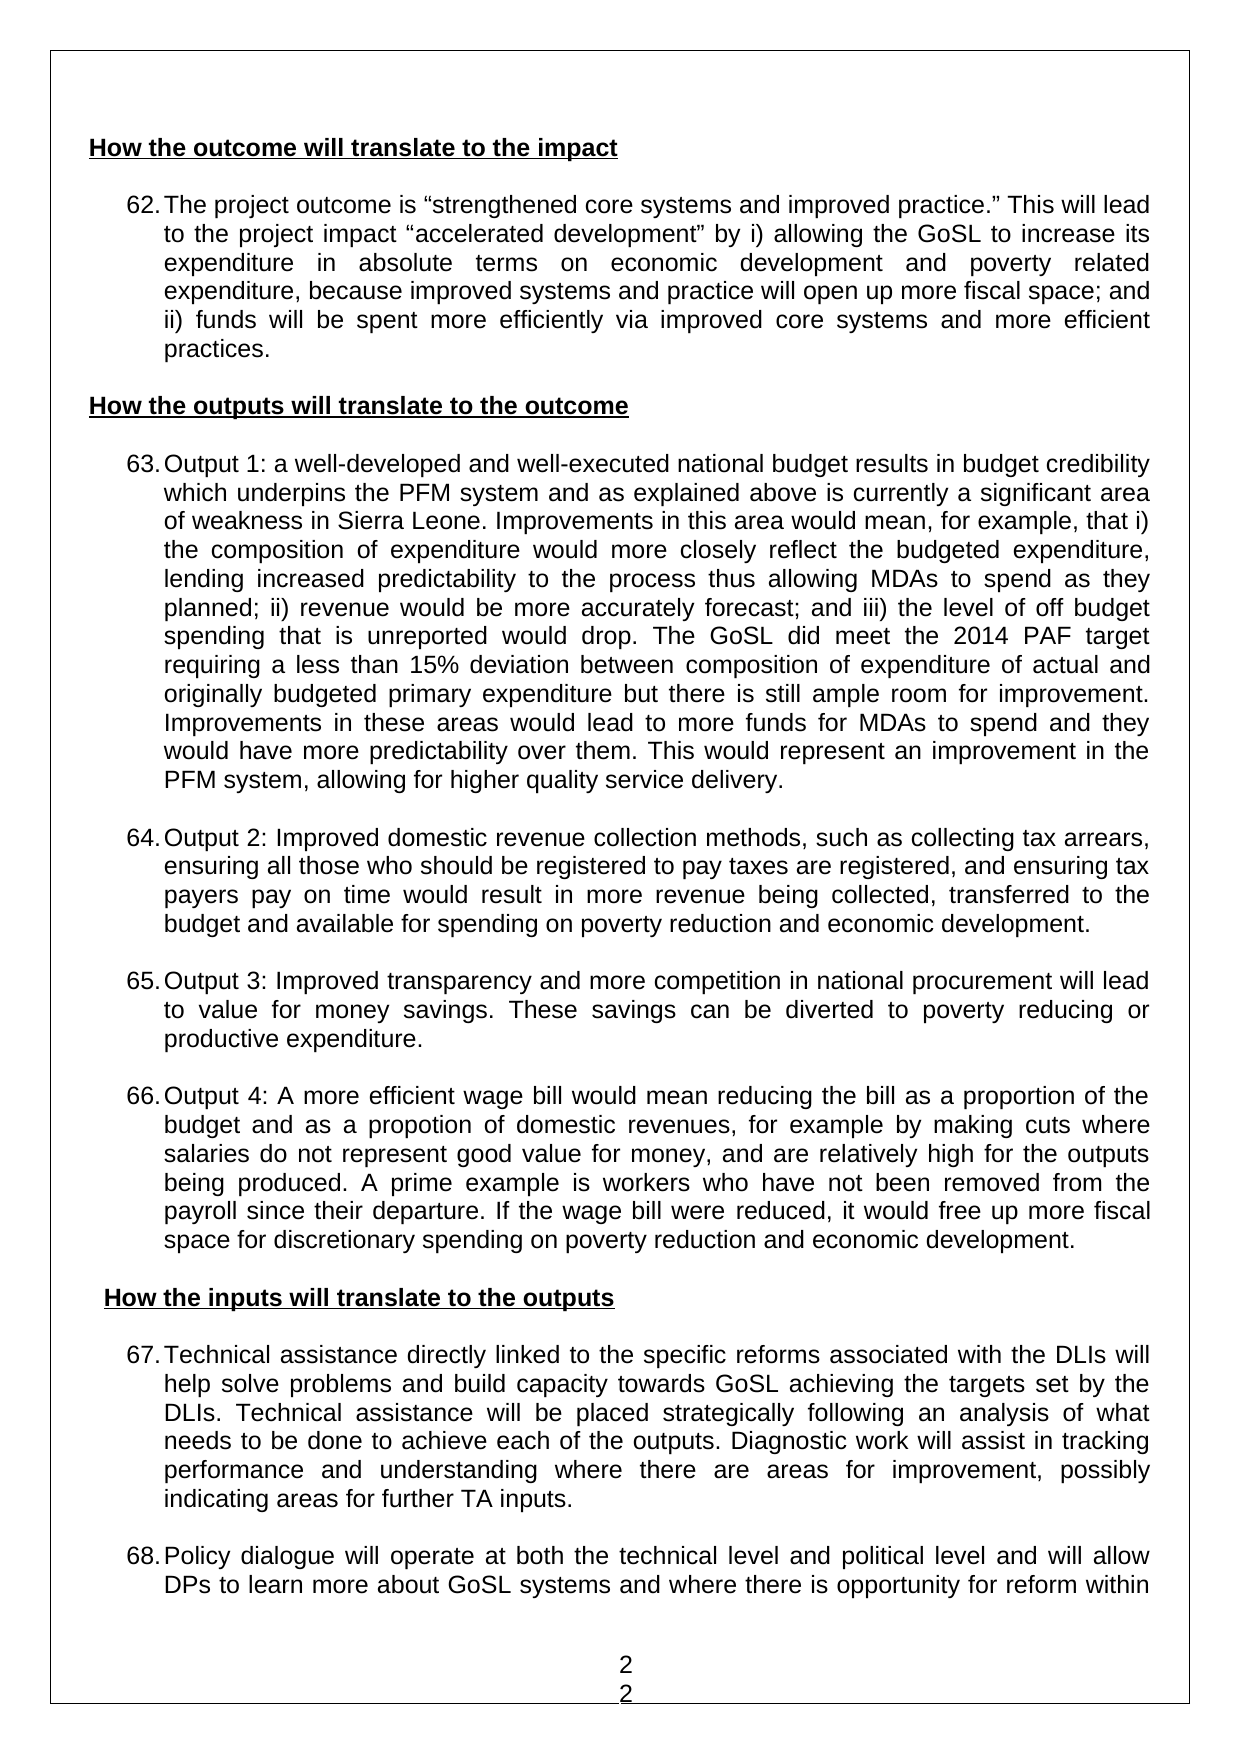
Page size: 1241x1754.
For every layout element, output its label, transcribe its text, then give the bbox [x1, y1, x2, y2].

list Output 3: Improved transparency and more competition in national procurement will lead to value for money savings. These savings can be diverted to poverty reducing or productive expenditure. [126, 966, 1152, 1052]
text How the outputs will translate to the outcome [89, 391, 1152, 420]
list Technical assistance directly linked to the specific reforms associated with the DLIs will help solve problems and build capacity towards GoSL achieving the targets set by the DLIs. Technical assistance will be placed strategically following an analysis of what needs to be done to achieve each of the outputs. Diagnostic work will assist in tracking performance and understanding where there are areas for improvement, possibly indicating areas for further TA inputs. [126, 1340, 1152, 1512]
list Output 2: Improved domestic revenue collection methods, such as collecting tax arrears, ensuring all those who should be registered to pay taxes are registered, and ensuring tax payers pay on time would result in more revenue being collected, transferred to the budget and available for spending on poverty reduction and economic development. [126, 822, 1152, 937]
list The project outcome is “strengthened core systems and improved practice.” This will lead to the project impact “accelerated development” by i) allowing the GoSL to increase its expenditure in absolute terms on economic development and poverty related expenditure, because improved systems and practice will open up more fiscal space; and ii) funds will be spent more efficiently via improved core systems and more efficient practices. [126, 190, 1152, 362]
list Output 1: a well-developed and well-executed national budget results in budget credibility which underpins the PFM system and as explained above is currently a significant area of weakness in Sierra Leone. Improvements in this area would mean, for example, that i) the composition of expenditure would more closely reflect the budgeted expenditure, lending increased predictability to the process thus allowing MDAs to spend as they planned; ii) revenue would be more accurately forecast; and iii) the level of off budget spending that is unreported would drop. The GoSL did meet the 2014 PAF target requiring a less than 15% deviation between composition of expenditure of actual and originally budgeted primary expenditure but there is still ample room for improvement. Improvements in these areas would lead to more funds for MDAs to spend and they would have more predictability over them. This would represent an improvement in the PFM system, allowing for higher quality service delivery. [126, 449, 1152, 794]
list Output 4: A more efficient wage bill would mean reducing the bill as a proportion of the budget and as a propotion of domestic revenues, for example by making cuts where salaries do not represent good value for money, and are relatively high for the outputs being produced. A prime example is workers who have not been removed from the payroll since their departure. If the wage bill were reduced, it would free up more fiscal space for discretionary spending on poverty reduction and economic development. [126, 1081, 1152, 1254]
list How the inputs will translate to the outputs [103, 1282, 1152, 1311]
list Policy dialogue will operate at both the technical level and political level and will allow DPs to learn more about GoSL systems and where there is opportunity for reform within [126, 1541, 1152, 1599]
text How the outcome will translate to the impact [89, 132, 1152, 161]
